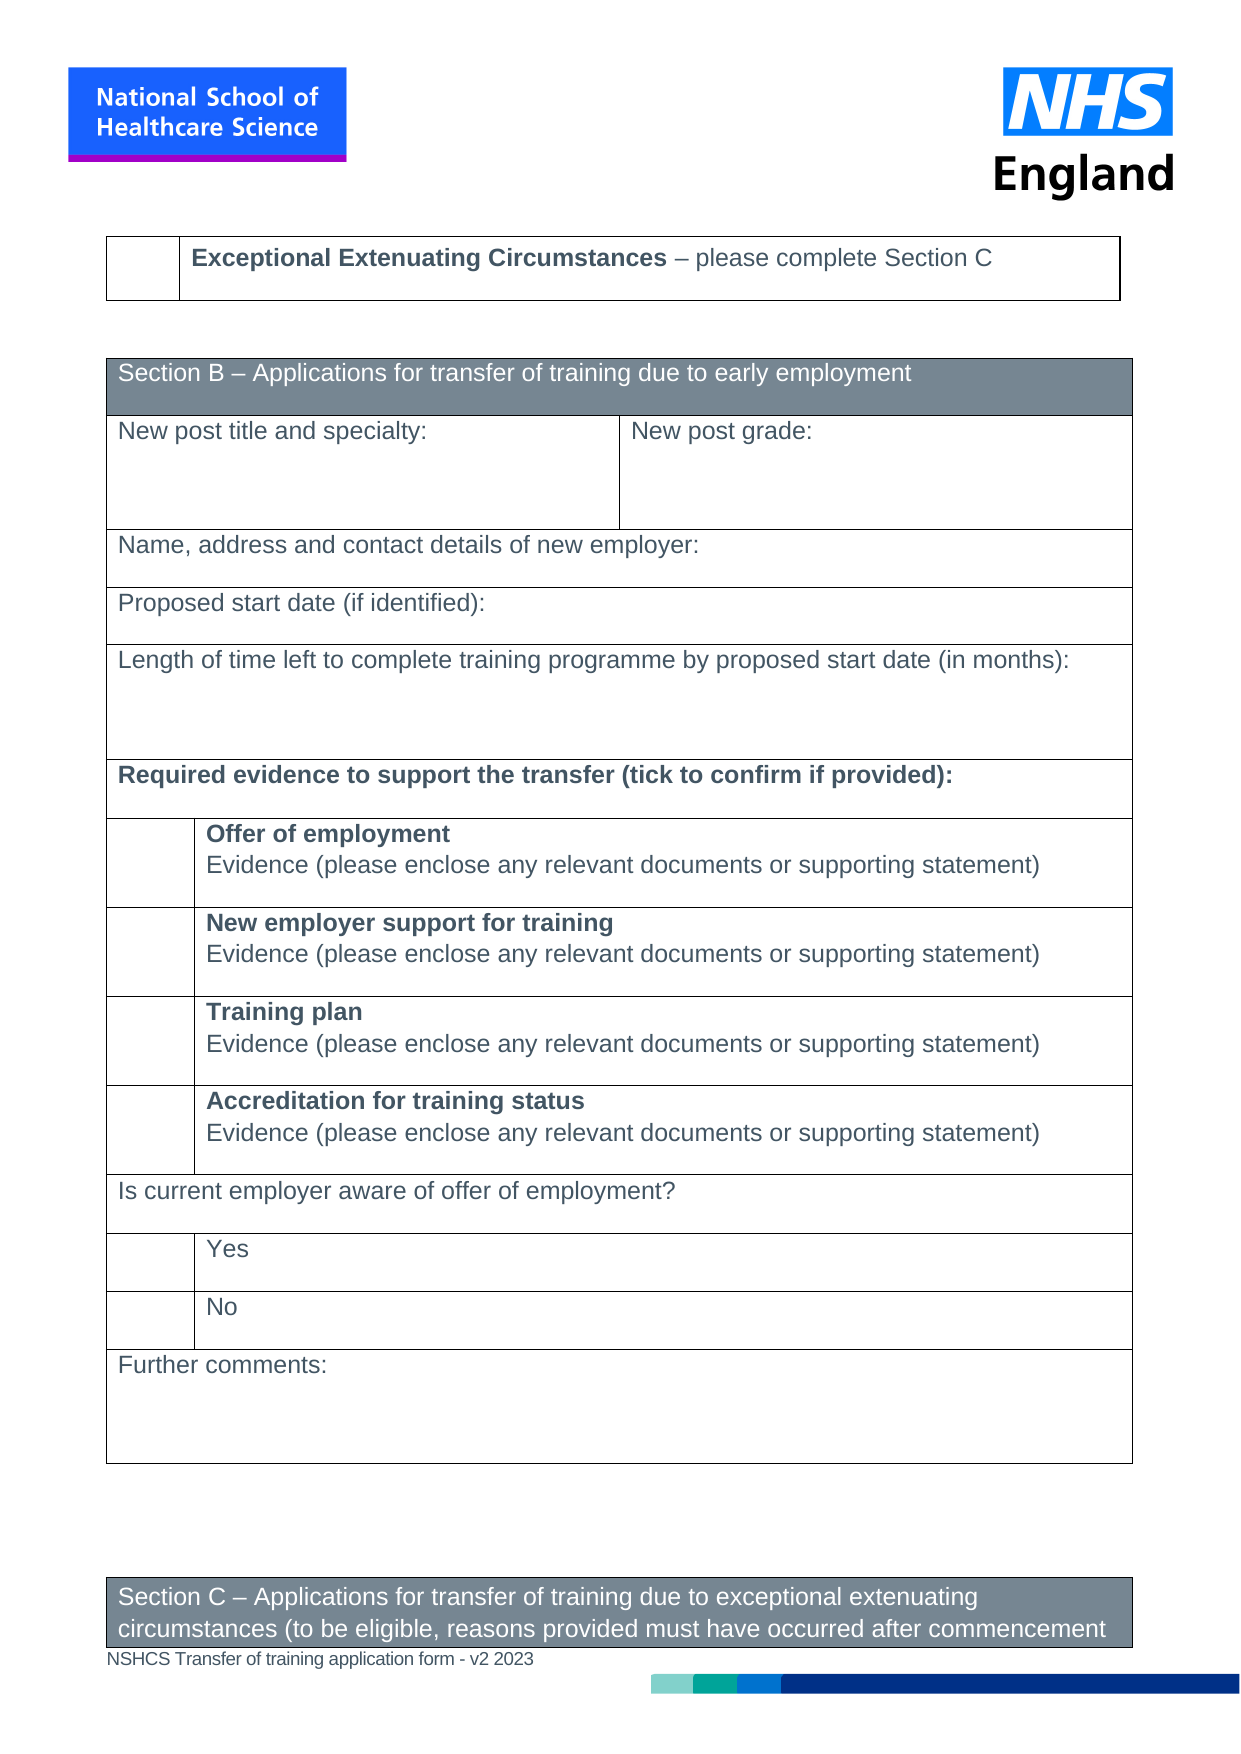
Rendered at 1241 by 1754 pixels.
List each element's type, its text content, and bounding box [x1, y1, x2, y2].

table_cell [107, 1086, 194, 1174]
table_header Section B – Applications for transfer of training due to early employment [107, 359, 1132, 415]
table_cell Required evidence to support the transfer (tick to confirm if provided): [107, 760, 1132, 818]
table_header Section C – Applications for transfer of training due to exceptional extenuating circumstances (to be eligible, reasons provided must have occurred after commencement [107, 1578, 1132, 1647]
table_cell Training plan Evidence (please enclose any relevant documents or supporting statement) [195, 997, 1132, 1085]
table_cell New employer support for training Evidence (please enclose any relevant documents or supporting statement) [195, 908, 1132, 996]
table_cell Is current employer aware of offer of employment? [107, 1175, 1132, 1233]
table_cell [107, 1292, 194, 1348]
table_cell [107, 1234, 194, 1291]
table_cell Proposed start date (if identified): [107, 588, 1132, 644]
table_cell Name, address and contact details of new employer: [107, 530, 1132, 587]
table_cell [107, 819, 194, 907]
table_cell New post title and specialty: [107, 416, 619, 529]
table_cell Further comments: [107, 1350, 1132, 1463]
table_cell Yes [195, 1234, 1132, 1291]
table_cell [107, 908, 194, 996]
table_cell Exceptional Extenuating Circumstances – please complete Section C [180, 237, 1119, 300]
table_cell New post grade: [620, 416, 1132, 529]
table_cell Accreditation for training status Evidence (please enclose any relevant documents or supporting statement) [195, 1086, 1132, 1174]
table_cell No [195, 1292, 1132, 1348]
table_cell Offer of employment Evidence (please enclose any relevant documents or supporting statement) [195, 819, 1132, 907]
table_cell Length of time left to complete training programme by proposed start date (in months): [107, 645, 1132, 758]
table_cell [107, 997, 194, 1085]
table_cell [107, 237, 179, 300]
